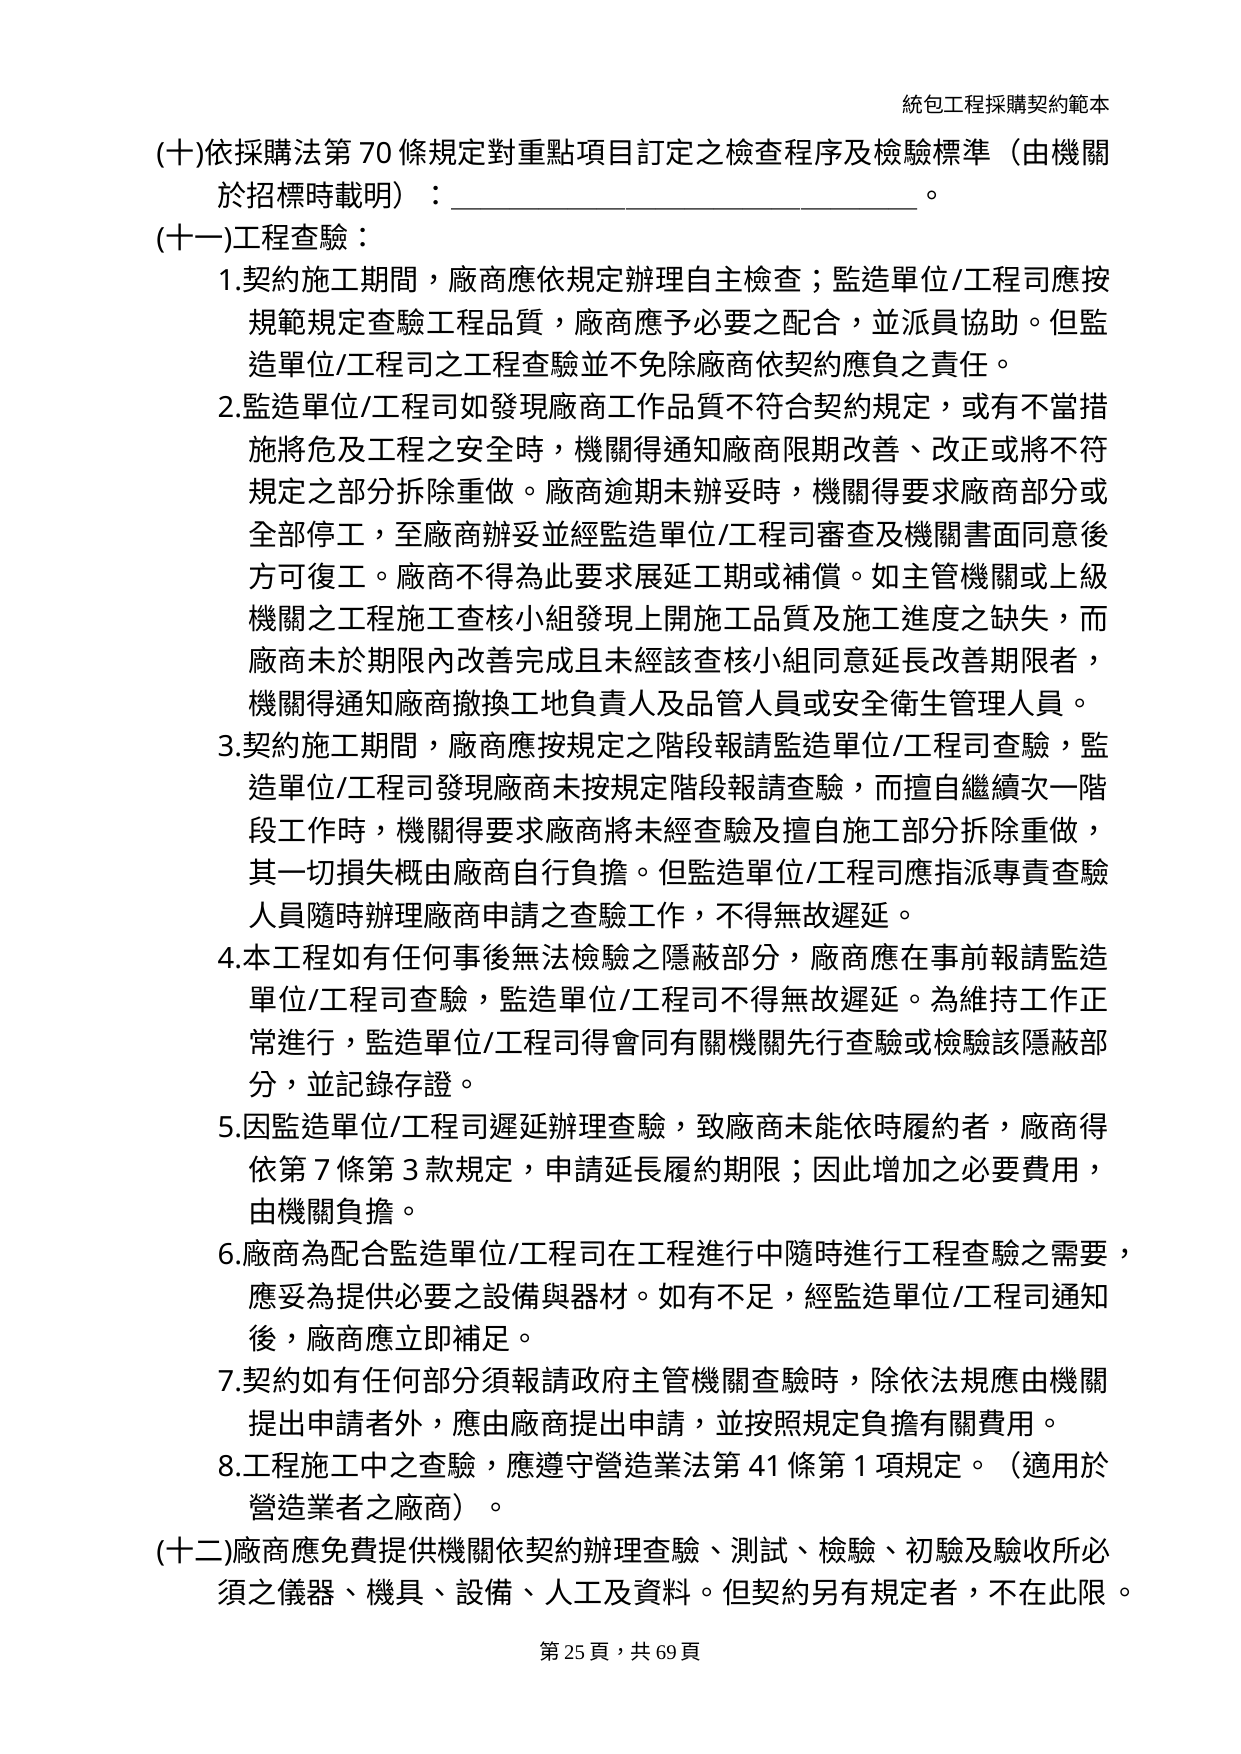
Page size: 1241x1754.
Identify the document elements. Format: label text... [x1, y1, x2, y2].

text 2.監造單位/工程司如發現廠商工作品質不符合契約規定，或有不當措施將危及工程之安全時，機關得通知廠商限期改善、改正或將不符規定之部分拆除重做。廠商逾期未辦妥時，機關得要求廠商部分或全部停工，至廠商辦妥並經監造單位/工程司審查及機關書面同意後方可復工。廠商不得為此要求展延工期或補償。如主管機關或上級機關之工程施工查核小組發現上開施工品質及施工進度之缺失，而廠商未於期限內改善完成且未經該查核小組同意延長改善期限者，機關得通知廠商撤換工地負責人及品管人員或安全衛生管理人員。 [217, 384, 1110, 723]
text 4.本工程如有任何事後無法檢驗之隱蔽部分，廠商應在事前報請監造單位/工程司查驗，監造單位/工程司不得無故遲延。為維持工作正常進行，監造單位/工程司得會同有關機關先行查驗或檢驗該隱蔽部分，並記錄存證。 [217, 934, 1110, 1104]
text 3.契約施工期間，廠商應按規定之階段報請監造單位/工程司查驗，監造單位/工程司發現廠商未按規定階段報請查驗，而擅自繼續次一階段工作時，機關得要求廠商將未經查驗及擅自施工部分拆除重做，其一切損失概由廠商自行負擔。但監造單位/工程司應指派專責查驗人員隨時辦理廠商申請之查驗工作，不得無故遲延。 [217, 723, 1110, 934]
text 6.廠商為配合監造單位/工程司在工程進行中隨時進行工程查驗之需要，應妥為提供必要之設備與器材。如有不足，經監造單位/工程司通知後，廠商應立即補足。 [217, 1231, 1110, 1358]
text 5.因監造單位/工程司遲延辦理查驗，致廠商未能依時履約者，廠商得依第7條第3款規定，申請延長履約期限；因此增加之必要費用，由機關負擔。 [217, 1104, 1110, 1231]
text (十)依採購法第70條規定對重點項目訂定之檢查程序及檢驗標準（由機關於招標時載明）：＿＿＿＿＿＿＿＿＿＿＿＿＿＿＿＿。 [156, 130, 1110, 214]
text 8.工程施工中之查驗，應遵守營造業法第41條第1項規定。（適用於營造業者之廠商）。 [217, 1443, 1110, 1527]
text (十二)廠商應免費提供機關依契約辦理查驗、測試、檢驗、初驗及驗收所必須之儀器、機具、設備、人工及資料。但契約另有規定者，不在此限。契約規定以外之查驗、測試或檢驗，其結果不符合契約規定者，由廠商負擔所生之費用；結果符合者，由機關負擔費用。 [156, 1527, 1110, 1612]
text 1.契約施工期間，廠商應依規定辦理自主檢查；監造單位/工程司應按規範規定查驗工程品質，廠商應予必要之配合，並派員協助。但監造單位/工程司之工程查驗並不免除廠商依契約應負之責任。 [217, 257, 1110, 384]
text (十一)工程查驗： [156, 214, 1110, 257]
text 7.契約如有任何部分須報請政府主管機關查驗時，除依法規應由機關提出申請者外，應由廠商提出申請，並按照規定負擔有關費用。 [217, 1358, 1110, 1443]
